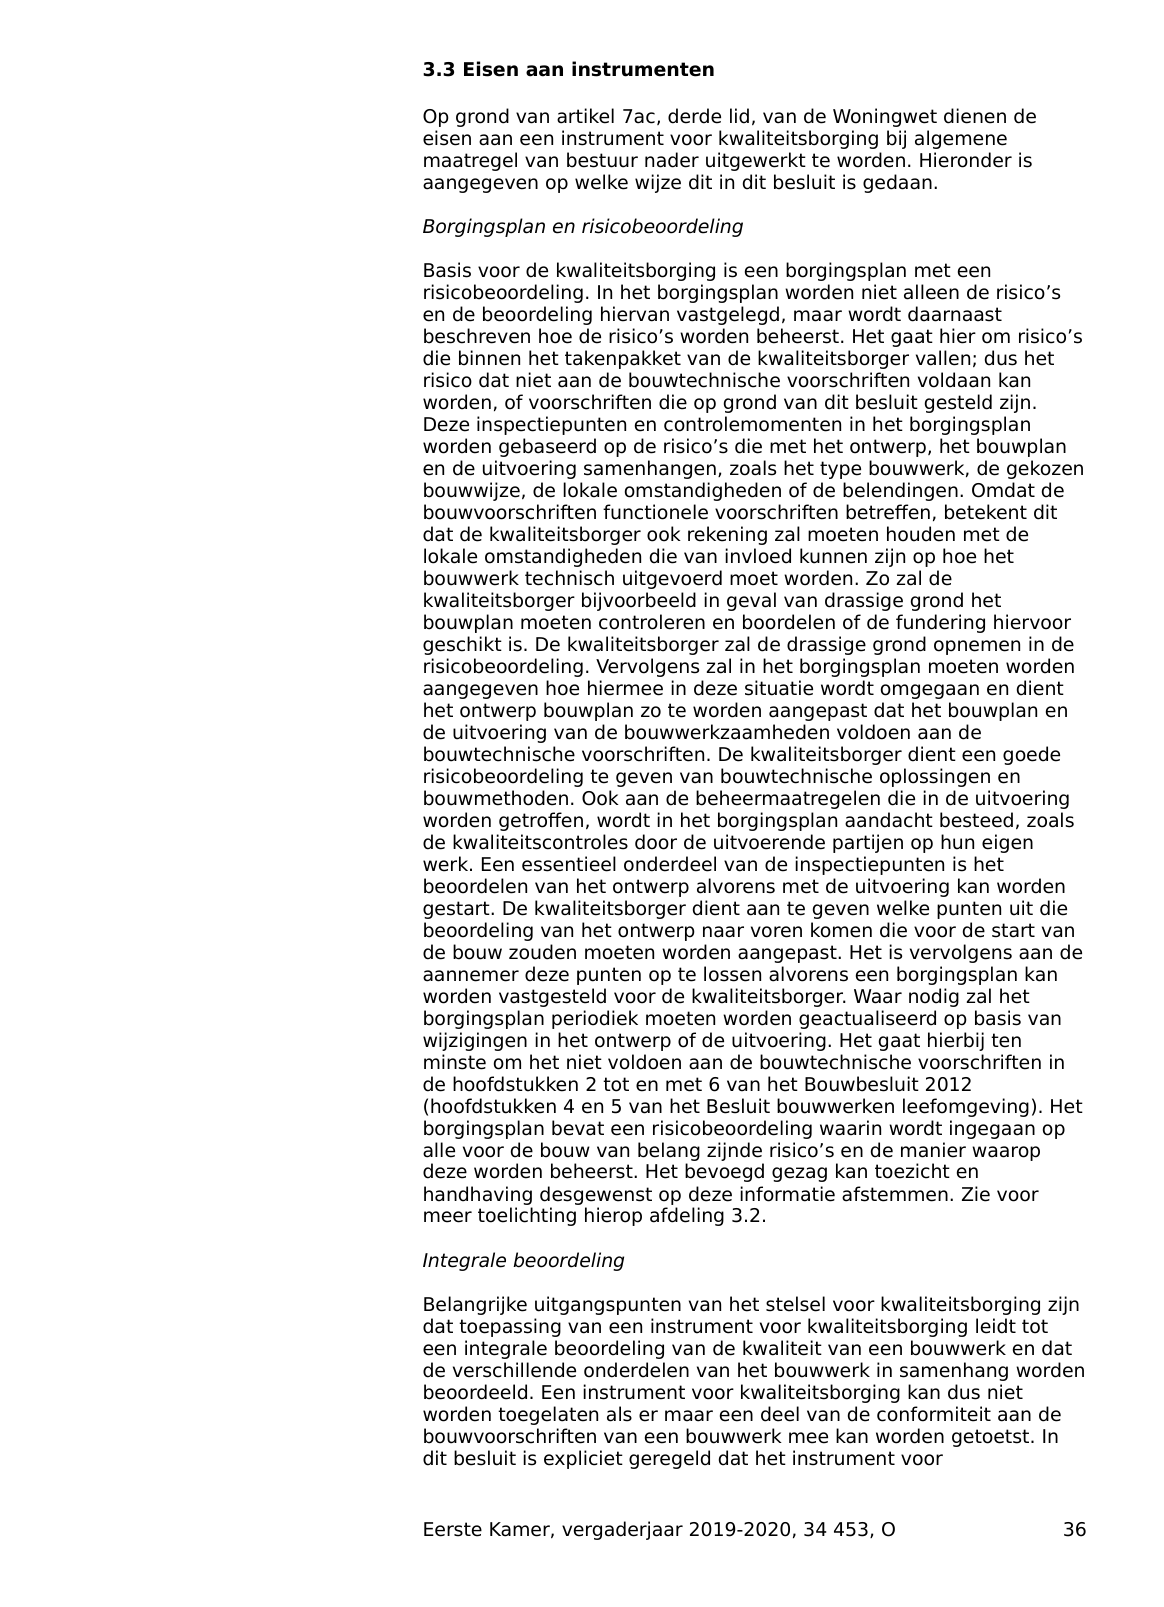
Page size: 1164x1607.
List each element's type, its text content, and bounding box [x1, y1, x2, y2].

text Basis voor de kwaliteitsborging is een borgingsplan met een risicobeoordeling. In het borgingsplan worden niet alleen de risico’s en de beoordeling hiervan vastgelegd, maar wordt daarnaast beschreven hoe de risico’s worden beheerst. Het gaat hier om risico’s die binnen het takenpakket van de kwaliteitsborger vallen; dus het risico dat niet aan de bouwtechnische voorschriften voldaan kan worden, of voorschriften die op grond van dit besluit gesteld zijn. Deze inspectiepunten en controlemomenten in het borgingsplan worden gebaseerd op de risico’s die met het ontwerp, het bouwplan en de uitvoering samenhangen, zoals het type bouwwerk, de gekozen bouwwijze, de lokale omstandigheden of de belendingen. Omdat de bouwvoorschriften functionele voorschriften betreffen, betekent dit dat de kwaliteitsborger ook rekening zal moeten houden met de lokale omstandigheden die van invloed kunnen zijn op hoe het bouwwerk technisch uitgevoerd moet worden. Zo zal de kwaliteitsborger bijvoorbeeld in geval van drassige grond het bouwplan moeten controleren en boordelen of de fundering hiervoor geschikt is. De kwaliteitsborger zal de drassige grond opnemen in de risicobeoordeling. Vervolgens zal in het borgingsplan moeten worden aangegeven hoe hiermee in deze situatie wordt omgegaan en dient het ontwerp bouwplan zo te worden aangepast dat het bouwplan en de uitvoering van de bouwwerkzaamheden voldoen aan de bouwtechnische voorschriften. De kwaliteitsborger dient een goede risicobeoordeling te geven van bouwtechnische oplossingen en bouwmethoden. Ook aan de beheermaatregelen die in de uitvoering worden getroffen, wordt in het borgingsplan aandacht besteed, zoals de kwaliteitscontroles door de uitvoerende partijen op hun eigen werk. Een essentieel onderdeel van de inspectiepunten is het beoordelen van het ontwerp alvorens met de uitvoering kan worden gestart. De kwaliteitsborger dient aan te geven welke punten uit die beoordeling van het ontwerp naar voren komen die voor de start van de bouw zouden moeten worden aangepast. Het is vervolgens aan de aannemer deze punten op te lossen alvorens een borgingsplan kan worden vastgesteld voor de kwaliteitsborger. Waar nodig zal het borgingsplan periodiek moeten worden geactualiseerd op basis van wijzigingen in het ontwerp of de uitvoering. Het gaat hierbij ten minste om het niet voldoen aan de bouwtechnische voorschriften in de hoofdstukken 2 tot en met 6 van het Bouwbesluit 2012 (hoofdstukken 4 en 5 van het Besluit bouwwerken leefomgeving). Het borgingsplan bevat een risicobeoordeling waarin wordt ingegaan op alle voor de bouw van belang zijnde risico’s en de manier waarop deze worden beheerst. Het bevoegd gezag kan toezicht en handhaving desgewenst op deze informatie afstemmen. Zie voor meer toelichting hierop afdeling 3.2. [422, 260, 1087, 1227]
text Belangrijke uitgangspunten van het stelsel voor kwaliteitsborging zijn dat toepassing van een instrument voor kwaliteitsborging leidt tot een integrale beoordeling van de kwaliteit van een bouwwerk en dat de verschillende onderdelen van het bouwwerk in samenhang worden beoordeeld. Een instrument voor kwaliteitsborging kan dus niet worden toegelaten als er maar een deel van de conformiteit aan de bouwvoorschriften van een bouwwerk mee kan worden getoetst. In dit besluit is expliciet geregeld dat het instrument voor [422, 1294, 1087, 1469]
text Op grond van artikel 7ac, derde lid, van de Woningwet dienen de eisen aan een instrument voor kwaliteitsborging bij algemene maatregel van bestuur nader uitgewerkt te worden. Hieronder is aangegeven op welke wijze dit in dit besluit is gedaan. [422, 106, 1087, 194]
subtitle 3.3 Eisen aan instrumenten [422, 59, 1087, 81]
subtitle Integrale beoordeling [422, 1249, 1087, 1272]
subtitle Borgingsplan en risicobeoordeling [422, 216, 1087, 238]
